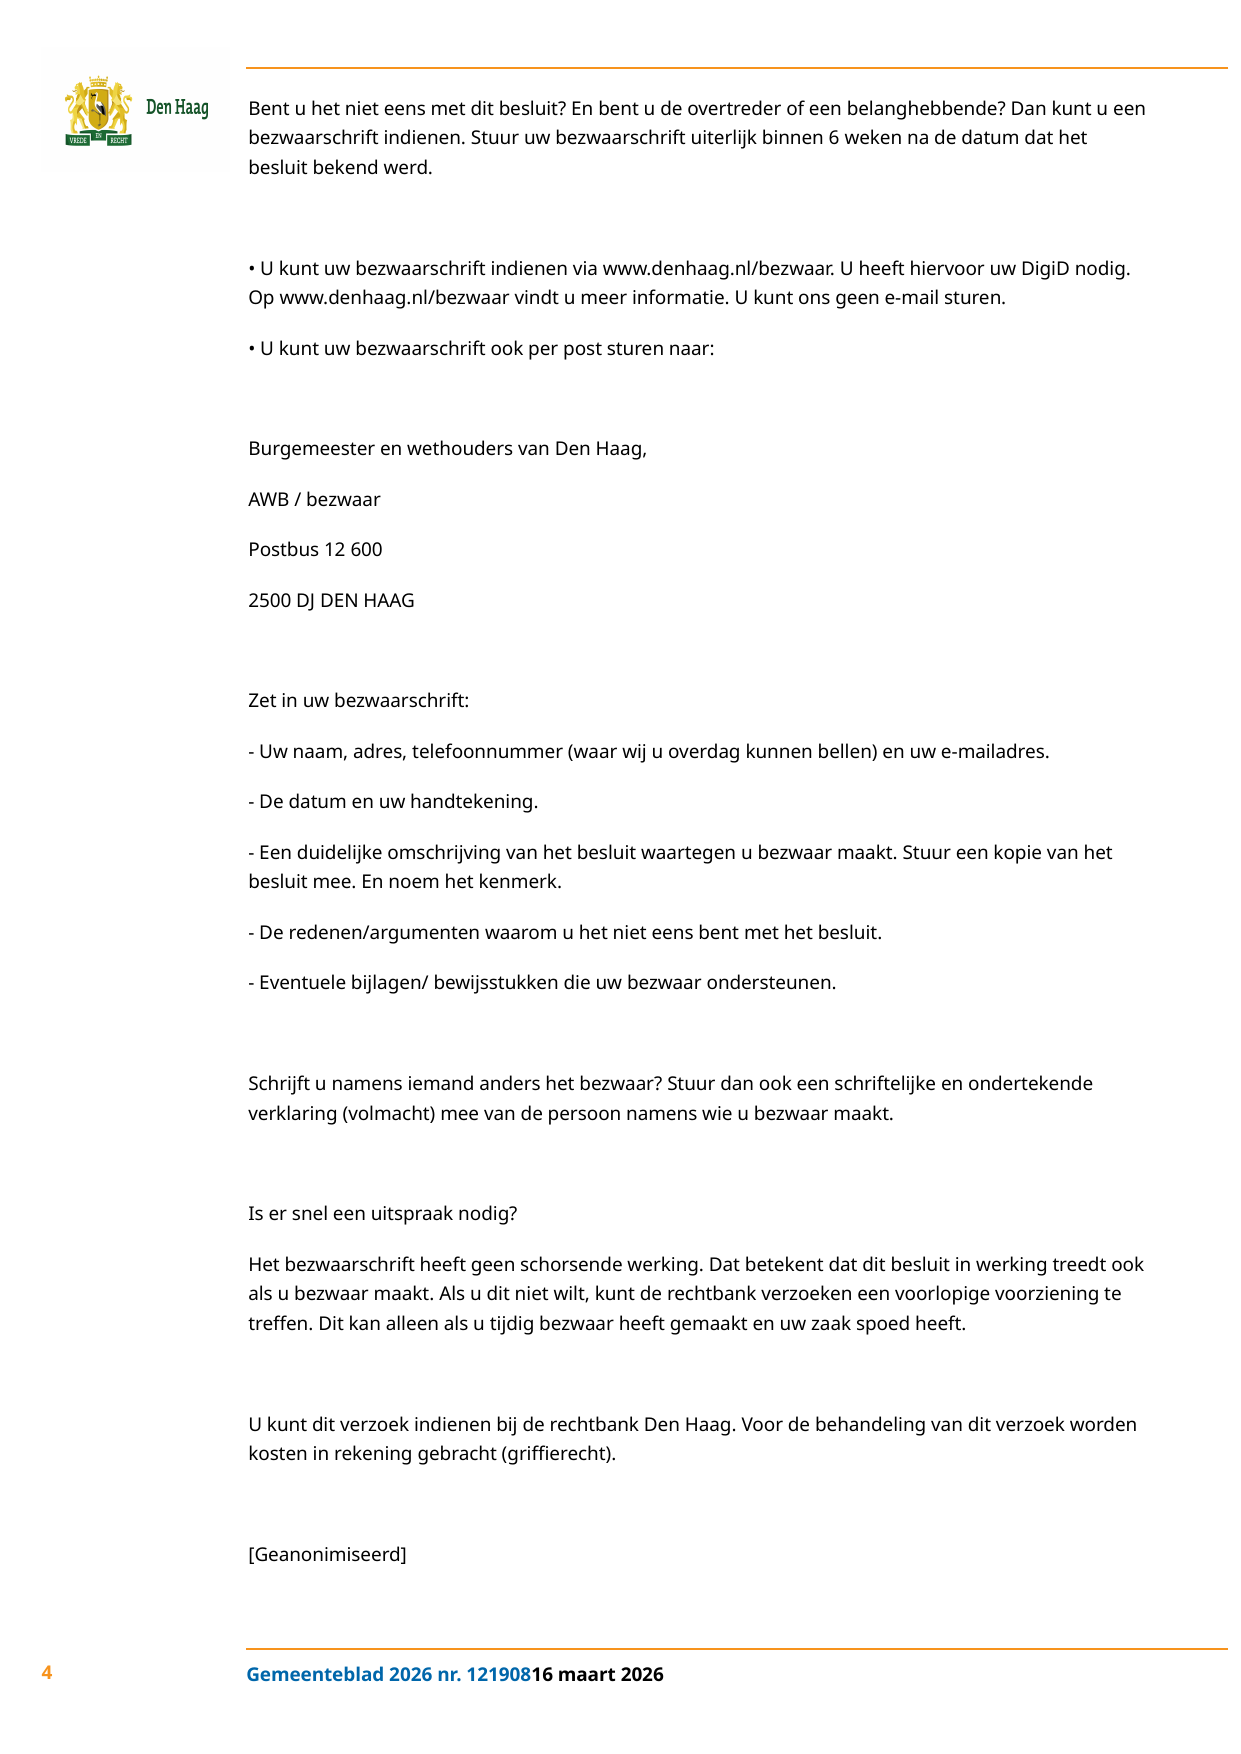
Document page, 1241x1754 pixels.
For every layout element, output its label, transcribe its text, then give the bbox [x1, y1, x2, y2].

text - Een duidelijke omschrijving van het besluit waartegen u bezwaar maakt. Stuur een kopie van het besluit mee. En noem het kenmerk. [248, 839, 1152, 894]
text U kunt dit verzoek indienen bij de rechtbank Den Haag. Voor de behandeling van dit verzoek worden kosten in rekening gebracht (griffierecht). [248, 1411, 1152, 1466]
text Schrijft u namens iemand anders het bezwaar? Stuur dan ook een schriftelijke en ondertekende verklaring (volmacht) mee van de persoon namens wie u bezwaar maakt. [248, 1070, 1152, 1126]
text - Eventuele bijlagen/ bewijsstukken die uw bezwaar ondersteunen. [248, 969, 1152, 995]
text Burgemeester en wethouders van Den Haag, [248, 436, 1152, 461]
picture [41, 47, 231, 172]
text AWB / bezwaar [248, 486, 1152, 512]
text - De redenen/argumenten waarom u het niet eens bent met het besluit. [248, 919, 1152, 945]
text Het bezwaarschrift heeft geen schorsende werking. Dat betekent dat dit besluit in werking treedt ook als u bezwaar maakt. Als u dit niet wilt, kunt de rechtbank verzoeken een voorlopige voorziening te treffen. Dit kan alleen als u tijdig bezwaar heeft gemaakt en uw zaak spoed heeft. [248, 1251, 1152, 1336]
text Is er snel een uitspraak nodig? [248, 1201, 1152, 1226]
text Postbus 12 600 [248, 536, 1152, 562]
text Bent u het niet eens met dit besluit? En bent u de overtreder of een belanghebbende? Dan kunt u een bezwaarschrift indienen. Stuur uw bezwaarschrift uiterlijk binnen 6 weken na de datum dat het besluit bekend werd. [248, 95, 1152, 180]
text Zet in uw bezwaarschrift: [248, 688, 1152, 713]
text [Geanonimiseerd] [248, 1541, 1152, 1567]
text - De datum en uw handtekening. [248, 788, 1152, 814]
text • U kunt uw bezwaarschrift indienen via www.denhaag.nl/bezwaar. U heeft hiervoor uw DigiD nodig. Op www.denhaag.nl/bezwaar vindt u meer informatie. U kunt ons geen e-mail sturen. [248, 255, 1152, 310]
text - Uw naam, adres, telefoonnummer (waar wij u overdag kunnen bellen) en uw e-mailadres. [248, 738, 1152, 764]
text 2500 DJ DEN HAAG [248, 587, 1152, 613]
text • U kunt uw bezwaarschrift ook per post sturen naar: [248, 335, 1152, 361]
